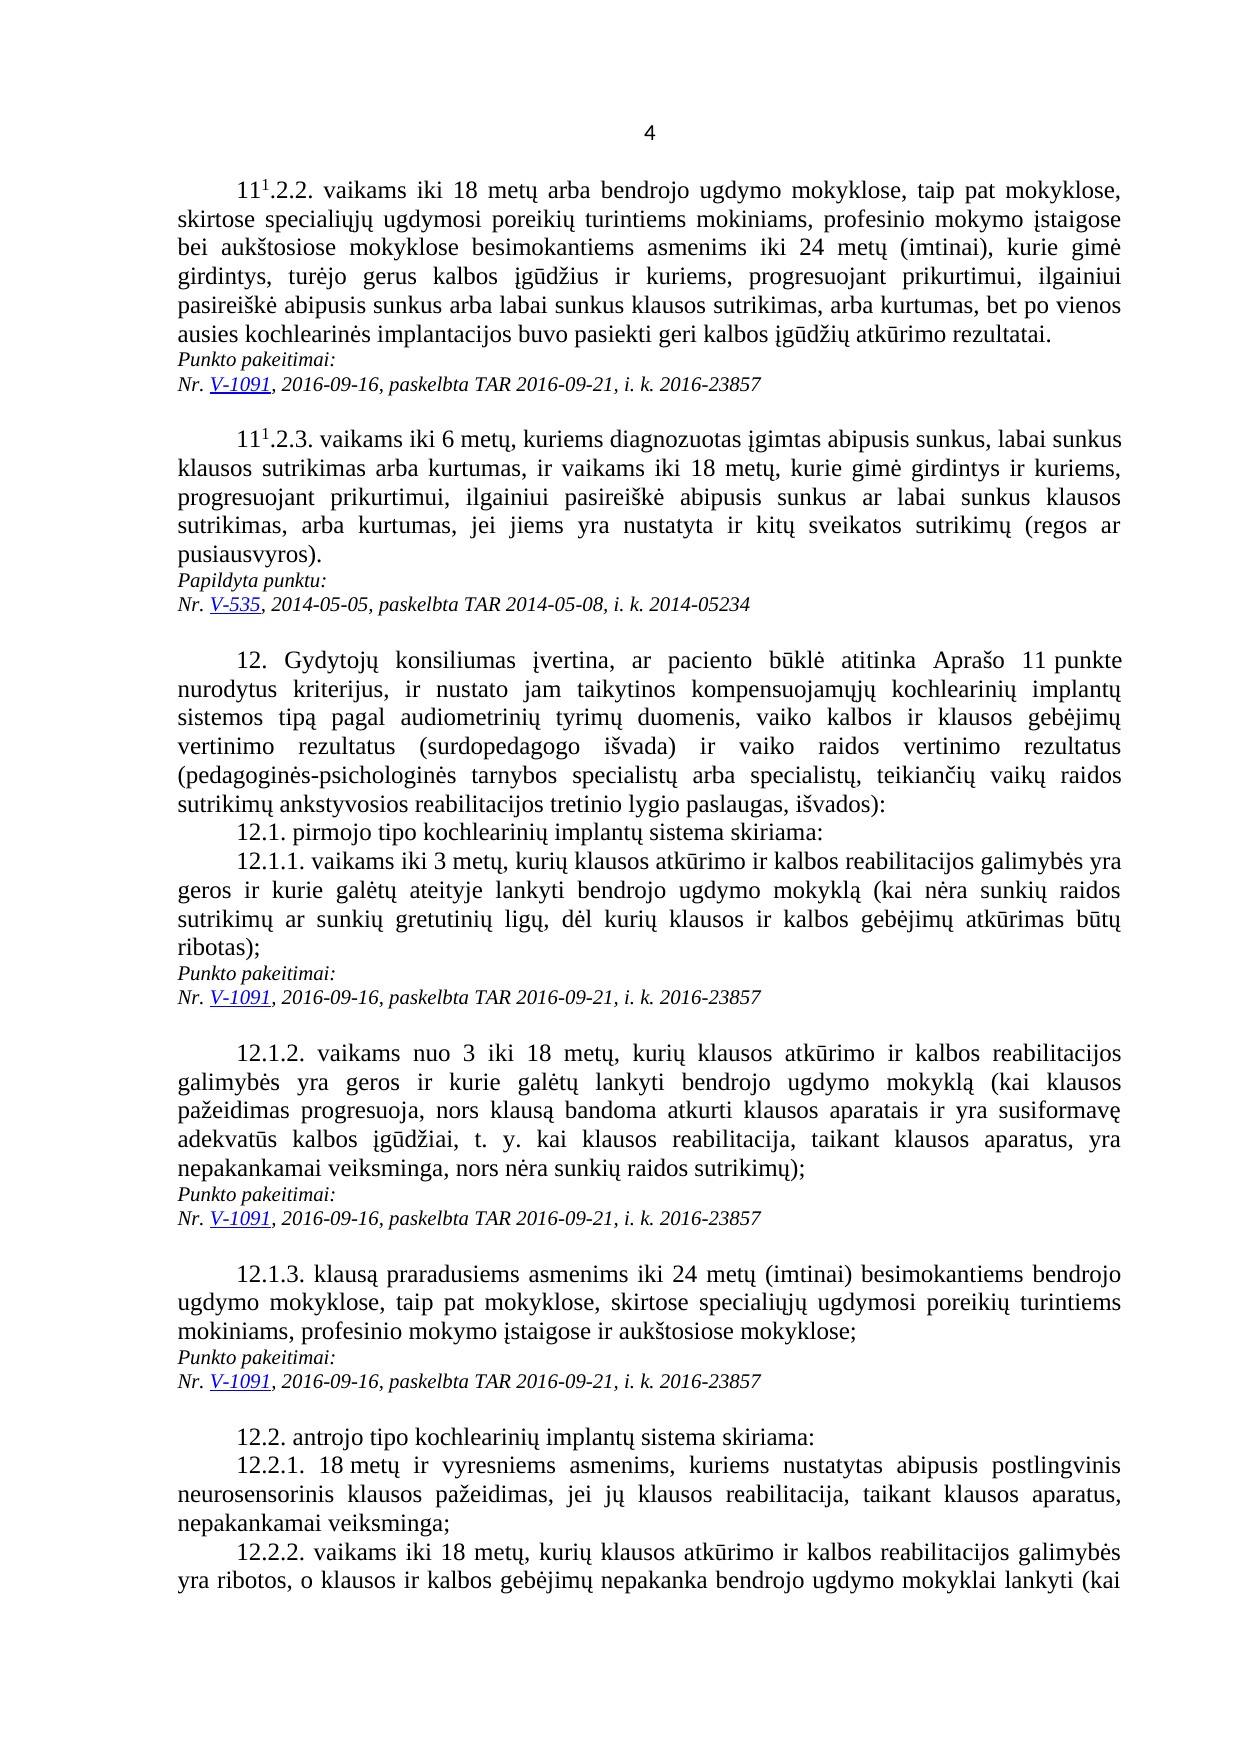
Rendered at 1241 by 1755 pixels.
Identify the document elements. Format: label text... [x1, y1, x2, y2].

text 12.2. antrojo tipo kochlearinių implantų sistema skiriama: [177, 1422, 1122, 1451]
text 12. Gydytojų konsiliumas įvertina, ar paciento būklė atitinka Aprašo 11 punkte nurodytus kriterijus, ir nustato jam taikytinos kompensuojamųjų kochlearinių implantų sistemos tipą pagal audiometrinių tyrimų duomenis, vaiko kalbos ir klausos gebėjimų vertinimo rezultatus (surdopedagogo išvada) ir vaiko raidos vertinimo rezultatus (pedagoginės-psichologinės tarnybos specialistų arba specialistų, teikiančių vaikų raidos sutrikimų ankstyvosios reabilitacijos tretinio lygio paslaugas, išvados): [177, 645, 1122, 817]
text Nr. V-1091, 2016-09-16, paskelbta TAR 2016-09-21, i. k. 2016-23857 [177, 371, 1122, 396]
text Punkto pakeitimai: [177, 347, 1122, 371]
text Nr. V-1091, 2016-09-16, paskelbta TAR 2016-09-21, i. k. 2016-23857 [177, 985, 1122, 1009]
text 12.1. pirmojo tipo kochlearinių implantų sistema skiriama: [177, 817, 1122, 846]
text 111.2.3. vaikams iki 6 metų, kuriems diagnozuotas įgimtas abipusis sunkus, labai sunkus klausos sutrikimas arba kurtumas, ir vaikams iki 18 metų, kurie gimė girdintys ir kuriems, progresuojant prikurtimui, ilgainiui pasireiškė abipusis sunkus ar labai sunkus klausos sutrikimas, arba kurtumas, jei jiems yra nustatyta ir kitų sveikatos sutrikimų (regos ar pusiausvyros). [177, 424, 1122, 568]
text Nr. V-535, 2014-05-05, paskelbta TAR 2014-05-08, i. k. 2014-05234 [177, 592, 1122, 616]
text Punkto pakeitimai: [177, 1345, 1122, 1369]
text Nr. V-1091, 2016-09-16, paskelbta TAR 2016-09-21, i. k. 2016-23857 [177, 1206, 1122, 1230]
text 12.2.1. 18 metų ir vyresniems asmenims, kuriems nustatytas abipusis postlingvinis neurosensorinis klausos pažeidimas, jei jų klausos reabilitacija, taikant klausos aparatus, nepakankamai veiksminga; [177, 1451, 1122, 1537]
text Punkto pakeitimai: [177, 961, 1122, 985]
text 12.2.2. vaikams iki 18 metų, kurių klausos atkūrimo ir kalbos reabilitacijos galimybės yra ribotos, o klausos ir kalbos gebėjimų nepakanka bendrojo ugdymo mokyklai lankyti (kai [177, 1537, 1122, 1594]
text Punkto pakeitimai: [177, 1182, 1122, 1206]
text Nr. V-1091, 2016-09-16, paskelbta TAR 2016-09-21, i. k. 2016-23857 [177, 1369, 1122, 1393]
text 12.1.1. vaikams iki 3 metų, kurių klausos atkūrimo ir kalbos reabilitacijos galimybės yra geros ir kurie galėtų ateityje lankyti bendrojo ugdymo mokyklą (kai nėra sunkių raidos sutrikimų ar sunkių gretutinių ligų, dėl kurių klausos ir kalbos gebėjimų atkūrimas būtų ribotas); [177, 846, 1122, 961]
text Papildyta punktu: [177, 568, 1122, 592]
text 111.2.2. vaikams iki 18 metų arba bendrojo ugdymo mokyklose, taip pat mokyklose, skirtose specialiųjų ugdymosi poreikių turintiems mokiniams, profesinio mokymo įstaigose bei aukštosiose mokyklose besimokantiems asmenims iki 24 metų (imtinai), kurie gimė girdintys, turėjo gerus kalbos įgūdžius ir kuriems, progresuojant prikurtimui, ilgainiui pasireiškė abipusis sunkus arba labai sunkus klausos sutrikimas, arba kurtumas, bet po vienos ausies kochlearinės implantacijos buvo pasiekti geri kalbos įgūdžių atkūrimo rezultatai. [177, 175, 1122, 347]
text 12.1.2. vaikams nuo 3 iki 18 metų, kurių klausos atkūrimo ir kalbos reabilitacijos galimybės yra geros ir kurie galėtų lankyti bendrojo ugdymo mokyklą (kai klausos pažeidimas progresuoja, nors klausą bandoma atkurti klausos aparatais ir yra susiformavę adekvatūs kalbos įgūdžiai, t. y. kai klausos reabilitacija, taikant klausos aparatus, yra nepakankamai veiksminga, nors nėra sunkių raidos sutrikimų); [177, 1038, 1122, 1182]
text 12.1.3. klausą praradusiems asmenims iki 24 metų (imtinai) besimokantiems bendrojo ugdymo mokyklose, taip pat mokyklose, skirtose specialiųjų ugdymosi poreikių turintiems mokiniams, profesinio mokymo įstaigose ir aukštosiose mokyklose; [177, 1259, 1122, 1345]
